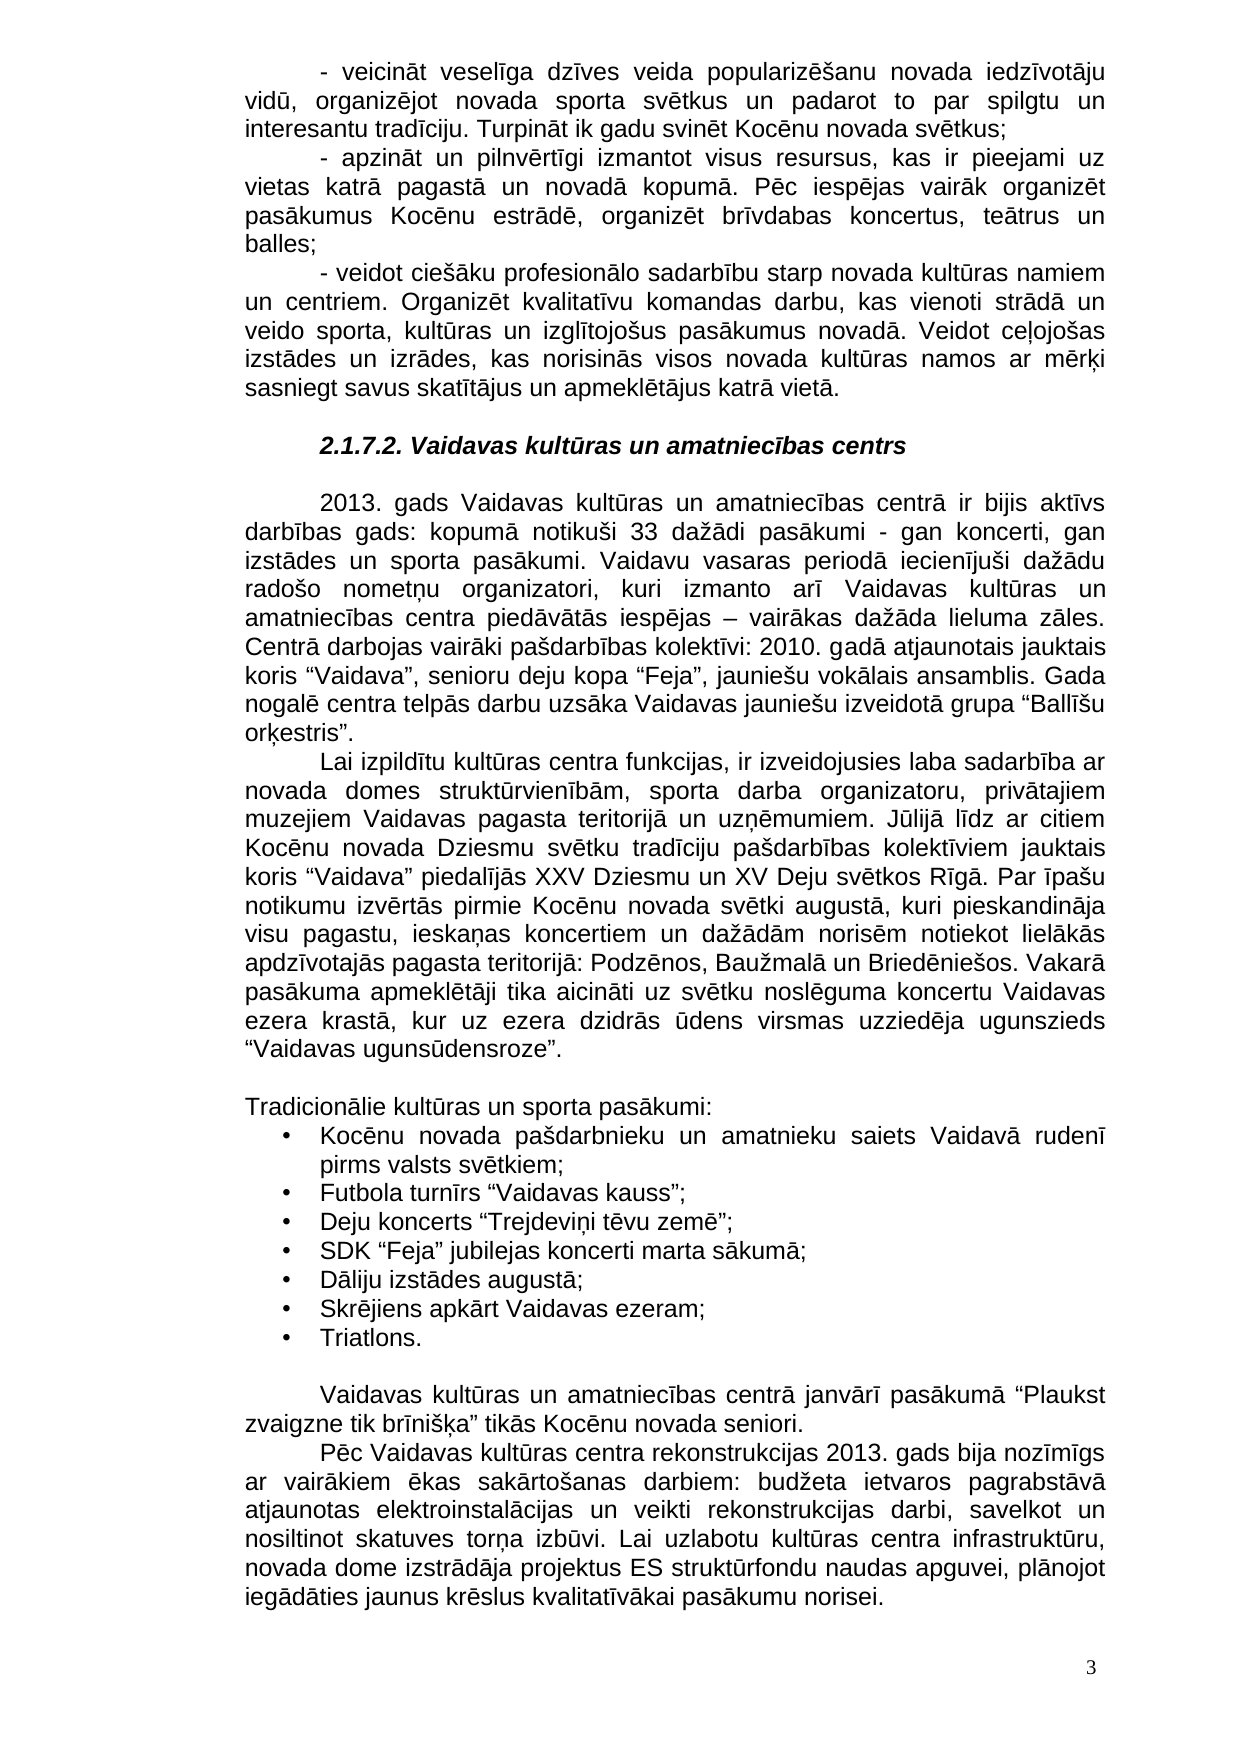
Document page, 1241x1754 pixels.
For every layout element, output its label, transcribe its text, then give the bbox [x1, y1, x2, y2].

text - veicināt veselīga dzīves veida popularizēšanu novada iedzīvotāju vidū, organizējot novada sporta svētkus un padarot to par spilgtu un interesantu tradīciju. Turpināt ik gadu svinēt Kocēnu novada svētkus; [244, 57, 1107, 143]
list Triatlons. [282, 1323, 1107, 1351]
list SDK “Feja” jubilejas koncerti marta sākumā; [282, 1236, 1107, 1265]
text Pēc Vaidavas kultūras centra rekonstrukcijas 2013. gads bija nozīmīgs ar vairākiem ēkas sakārtošanas darbiem: budžeta ietvaros pagrabstāvā atjaunotas elektroinstalācijas un veikti rekonstrukcijas darbi, savelkot un nosiltinot skatuves torņa izbūvi. Lai uzlabotu kultūras centra infrastruktūru, novada dome izstrādāja projektus ES struktūrfondu naudas apguvei, plānojot iegādāties jaunus krēslus kvalitatīvākai pasākumu norisei. [244, 1438, 1107, 1610]
text Tradicionālie kultūras un sporta pasākumi: [244, 1092, 1107, 1121]
text - veidot ciešāku profesionālo sadarbību starp novada kultūras namiem un centriem. Organizēt kvalitatīvu komandas darbu, kas vienoti strādā un veido sporta, kultūras un izglītojošus pasākumus novadā. Veidot ceļojošas izstādes un izrādes, kas norisinās visos novada kultūras namos ar mērķi sasniegt savus skatītājus un apmeklētājus katrā vietā. [244, 258, 1107, 402]
text Vaidavas kultūras un amatniecības centrā janvārī pasākumā “Plaukst zvaigzne tik brīnišķa” tikās Kocēnu novada seniori. [244, 1380, 1107, 1438]
list Dāliju izstādes augustā; [282, 1265, 1107, 1294]
list Futbola turnīrs “Vaidavas kauss”; [282, 1178, 1107, 1207]
text Lai izpildītu kultūras centra funkcijas, ir izveidojusies laba sadarbība ar novada domes struktūrvienībām, sporta darba organizatoru, privātajiem muzejiem Vaidavas pagasta teritorijā un uzņēmumiem. Jūlijā līdz ar citiem Kocēnu novada Dziesmu svētku tradīciju pašdarbības kolektīviem jauktais koris “Vaidava” piedalījās XXV Dziesmu un XV Deju svētkos Rīgā. Par īpašu notikumu izvērtās pirmie Kocēnu novada svētki augustā, kuri pieskandināja visu pagastu, ieskaņas koncertiem un dažādām norisēm notiekot lielākās apdzīvotajās pagasta teritorijā: Podzēnos, Baužmalā un Briedēniešos. Vakarā pasākuma apmeklētāji tika aicināti uz svētku noslēguma koncertu Vaidavas ezera krastā, kur uz ezera dzidrās ūdens virsmas uzziedēja ugunszieds “Vaidavas ugunsūdensroze”. [244, 747, 1107, 1063]
text 2013. gads Vaidavas kultūras un amatniecības centrā ir bijis aktīvs darbības gads: kopumā notikuši 33 dažādi pasākumi - gan koncerti, gan izstādes un sporta pasākumi. Vaidavu vasaras periodā iecienījuši dažādu radošo nometņu organizatori, kuri izmanto arī Vaidavas kultūras un amatniecības centra piedāvātās iespējas – vairākas dažāda lieluma zāles. Centrā darbojas vairāki pašdarbības kolektīvi: 2010. gadā atjaunotais jauktais koris “Vaidava”, senioru deju kopa “Feja”, jauniešu vokālais ansamblis. Gada nogalē centra telpās darbu uzsāka Vaidavas jauniešu izveidotā grupa “Ballīšu orķestris”. [244, 488, 1107, 747]
text - apzināt un pilnvērtīgi izmantot visus resursus, kas ir pieejami uz vietas katrā pagastā un novadā kopumā. Pēc iespējas vairāk organizēt pasākumus Kocēnu estrādē, organizēt brīvdabas koncertus, teātrus un balles; [244, 143, 1107, 258]
list Kocēnu novada pašdarbnieku un amatnieku saiets Vaidavā rudenī pirms valsts svētkiem; [282, 1121, 1107, 1178]
list Skrējiens apkārt Vaidavas ezeram; [282, 1294, 1107, 1323]
list Deju koncerts “Trejdeviņi tēvu zemē”; [282, 1207, 1107, 1236]
text 2.1.7.2. Vaidavas kultūras un amatniecības centrs [244, 431, 1107, 459]
